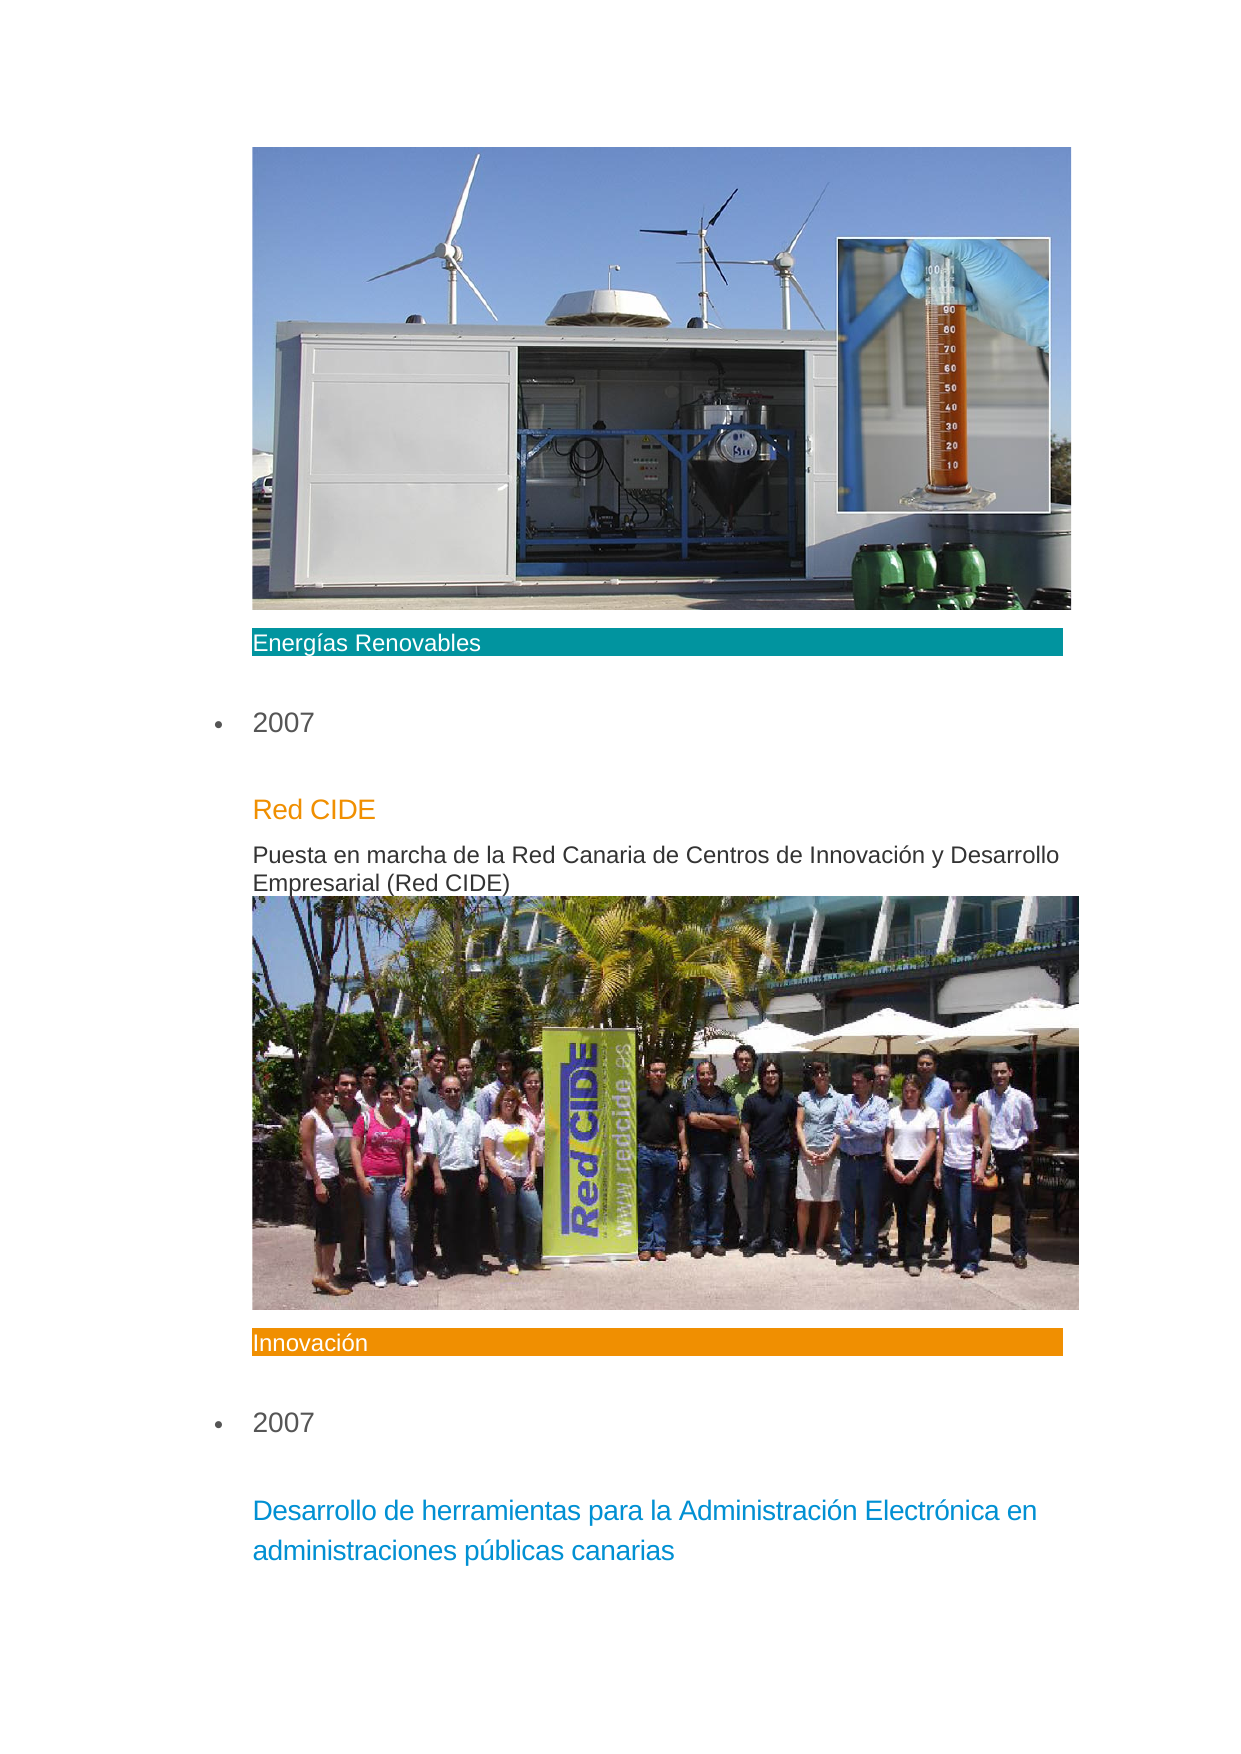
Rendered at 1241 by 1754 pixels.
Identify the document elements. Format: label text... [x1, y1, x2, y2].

subtitle Desarrollo de herramientas para la Administración Electrónica en administraciones públicas canarias [252, 1485, 1063, 1566]
list 2007 [215, 1406, 1063, 1438]
text Energías Renovables [252, 628, 1063, 656]
list 2007 [215, 706, 1063, 738]
text Puesta en marcha de la Red Canaria de Centros de Innovación y Desarrollo Empresarial (Red CIDE) [252, 841, 1063, 896]
text Innovación [252, 1328, 1063, 1356]
subtitle Red CIDE [252, 785, 1063, 826]
